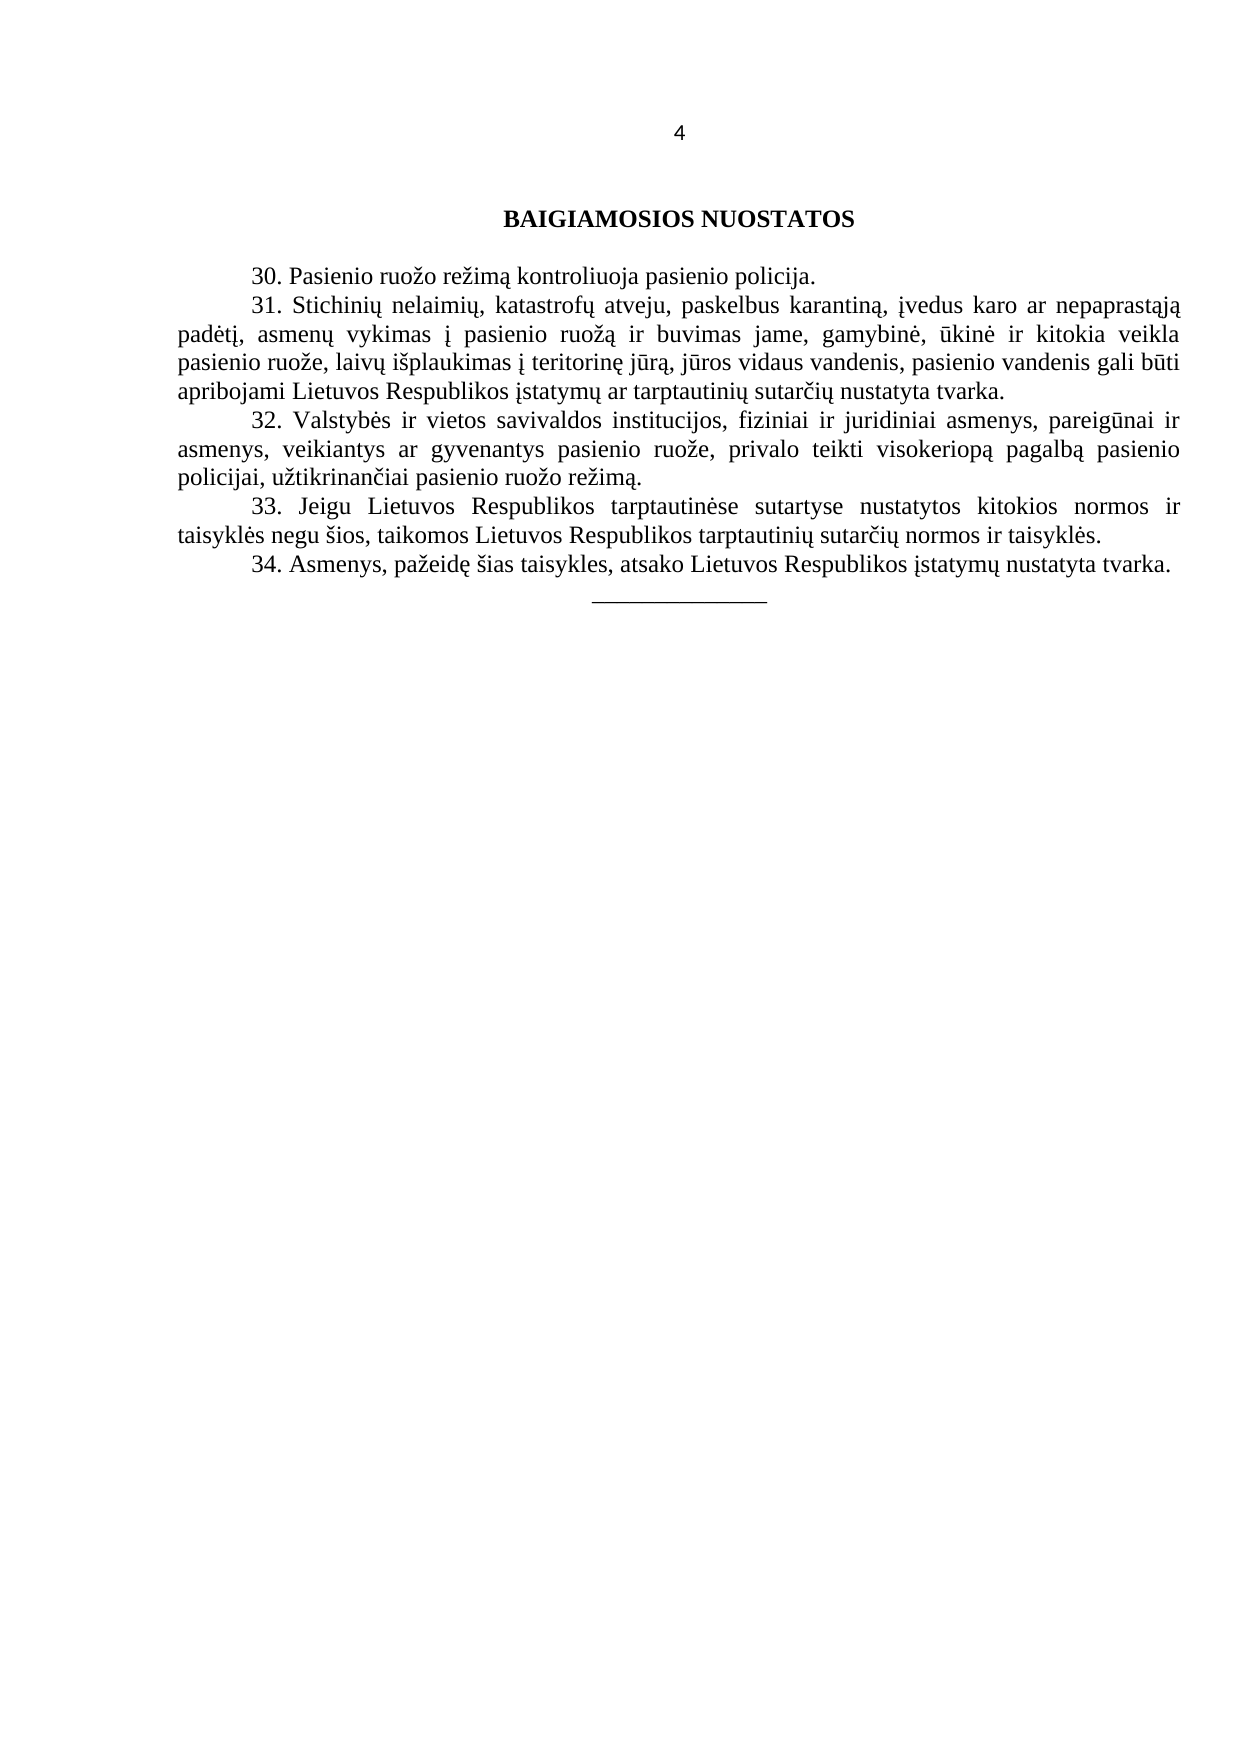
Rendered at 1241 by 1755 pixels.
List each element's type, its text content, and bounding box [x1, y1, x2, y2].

text ______________ [177, 577, 1181, 606]
text 30. Pasienio ruožo režimą kontroliuoja pasienio policija. [177, 261, 1181, 290]
text 32. Valstybės ir vietos savivaldos institucijos, fiziniai ir juridiniai asmenys, pareigūnai ir asmenys, veikiantys ar gyvenantys pasienio ruože, privalo teikti visokeriopą pagalbą pasienio policijai, užtikrinančiai pasienio ruožo režimą. [177, 405, 1181, 491]
text 34. Asmenys, pažeidę šias taisykles, atsako Lietuvos Respublikos įstatymų nustatyta tvarka. [177, 549, 1181, 577]
text Baigiamosios nuostatos [177, 204, 1181, 232]
text 33. Jeigu Lietuvos Respublikos tarptautinėse sutartyse nustatytos kitokios normos ir taisyklės negu šios, taikomos Lietuvos Respublikos tarptautinių sutarčių normos ir taisyklės. [177, 491, 1181, 549]
text 31. Stichinių nelaimių, katastrofų atveju, paskelbus karantiną, įvedus karo ar nepaprastąją padėtį, asmenų vykimas į pasienio ruožą ir buvimas jame, gamybinė, ūkinė ir kitokia veikla pasienio ruože, laivų išplaukimas į teritorinę jūrą, jūros vidaus vandenis, pasienio vandenis gali būti apribojami Lietuvos Respublikos įstatymų ar tarptautinių sutarčių nustatyta tvarka. [177, 290, 1181, 405]
